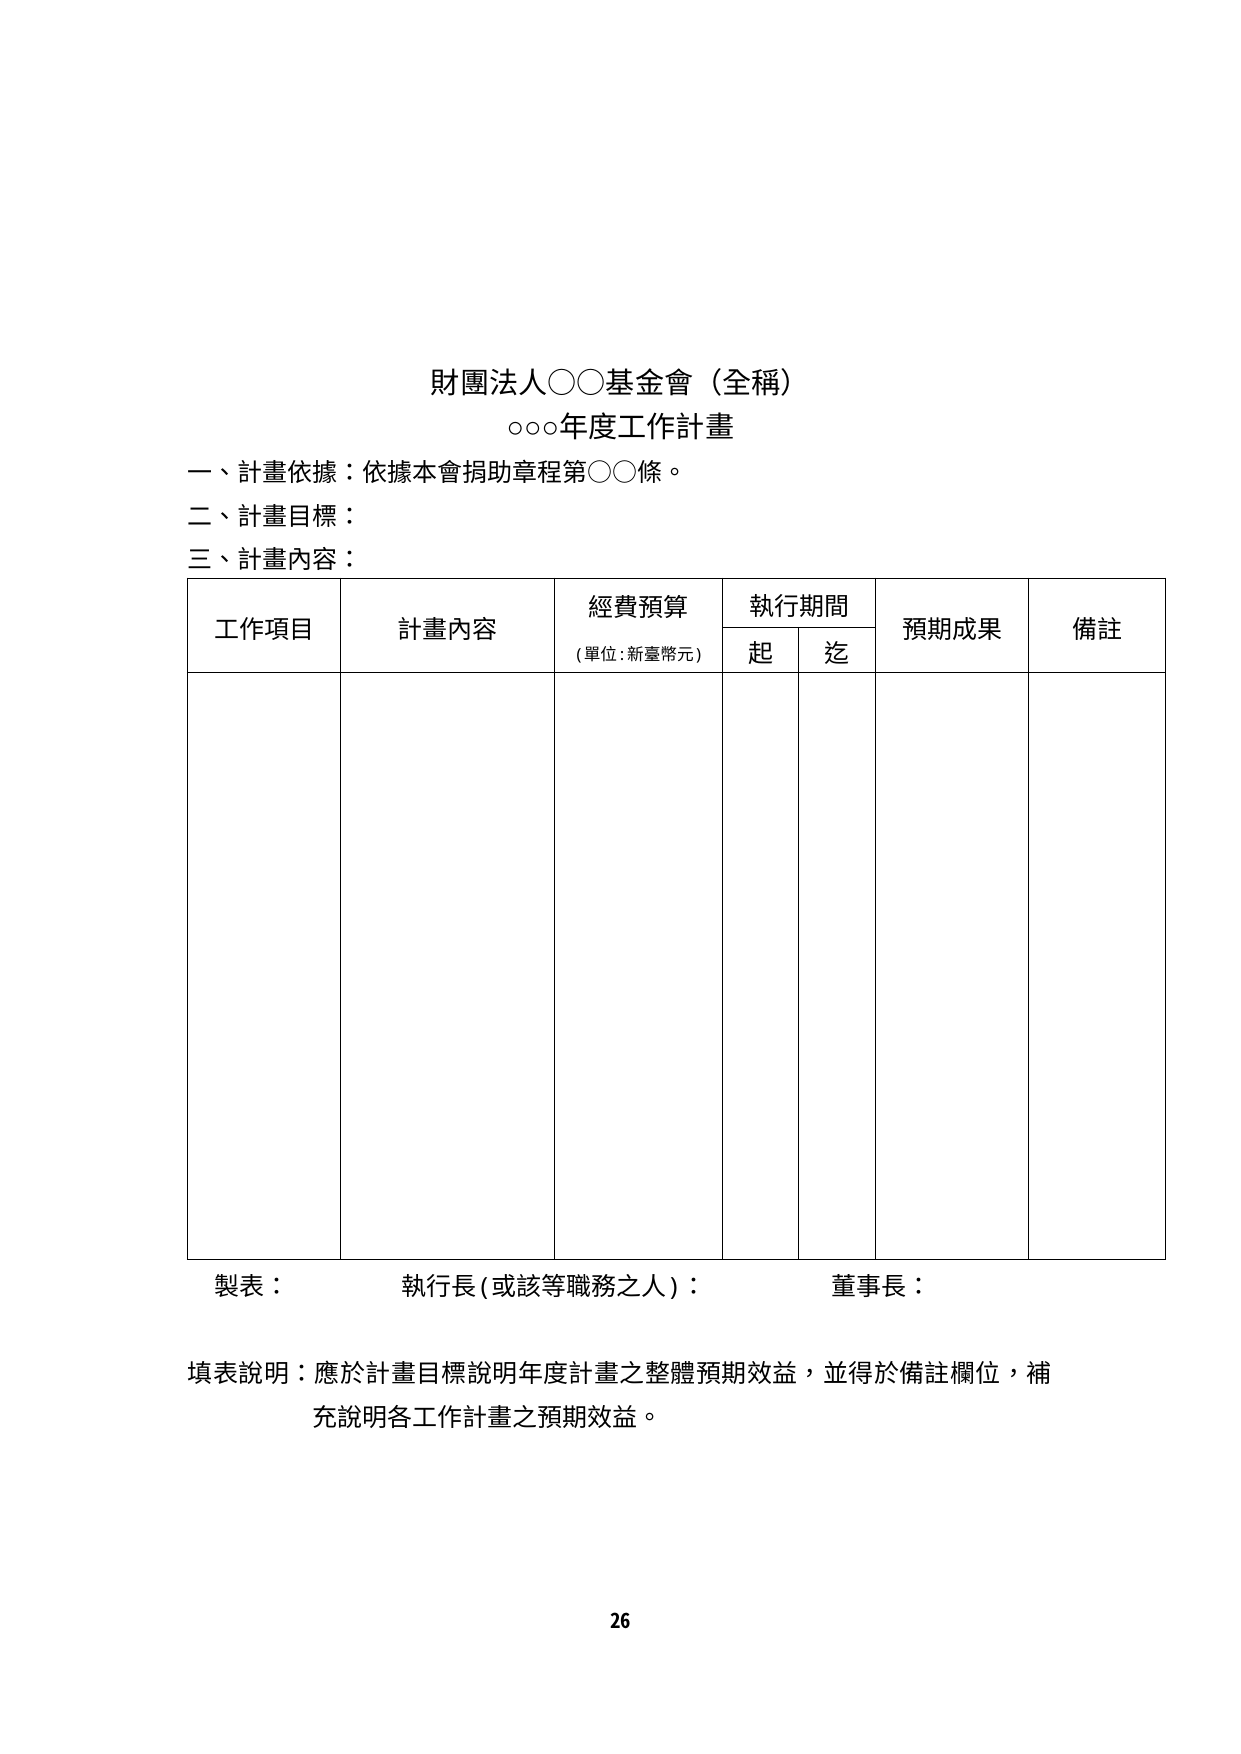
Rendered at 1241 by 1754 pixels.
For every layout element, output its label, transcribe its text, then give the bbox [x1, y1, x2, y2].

table_header 備註 [1029, 579, 1165, 672]
table_header 經費預算 (單位:新臺幣元) [555, 579, 722, 672]
table_header 執行期間 [723, 579, 875, 627]
table_cell [799, 673, 875, 1259]
table_header 工作項目 [188, 579, 340, 672]
text 財團法人○○基金會（全稱） [187, 359, 1053, 402]
table_cell [341, 673, 554, 1259]
text 製表： 執行長(或該等職務之人)： 董事長： [99, 1260, 1053, 1304]
table_cell 迄 [799, 628, 875, 672]
text ○○○年度工作計畫 [187, 402, 1053, 446]
text 一、計畫依據：依據本會捐助章程第○○條。 [187, 446, 1053, 490]
table_cell [555, 673, 722, 1259]
table_cell [876, 673, 1028, 1259]
table_header 計畫內容 [341, 579, 554, 672]
table_cell [723, 673, 798, 1259]
table_cell [1029, 673, 1165, 1259]
table_header 預期成果 [876, 579, 1028, 672]
table_cell [188, 673, 340, 1259]
text 三、計畫內容： [187, 534, 1053, 577]
text 填表說明：應於計畫目標說明年度計畫之整體預期效益，並得於備註欄位，補充說明各工作計畫之預期效益。 [188, 1348, 1053, 1435]
text 二、計畫目標： [187, 490, 1053, 534]
table_cell 起 [723, 628, 798, 672]
